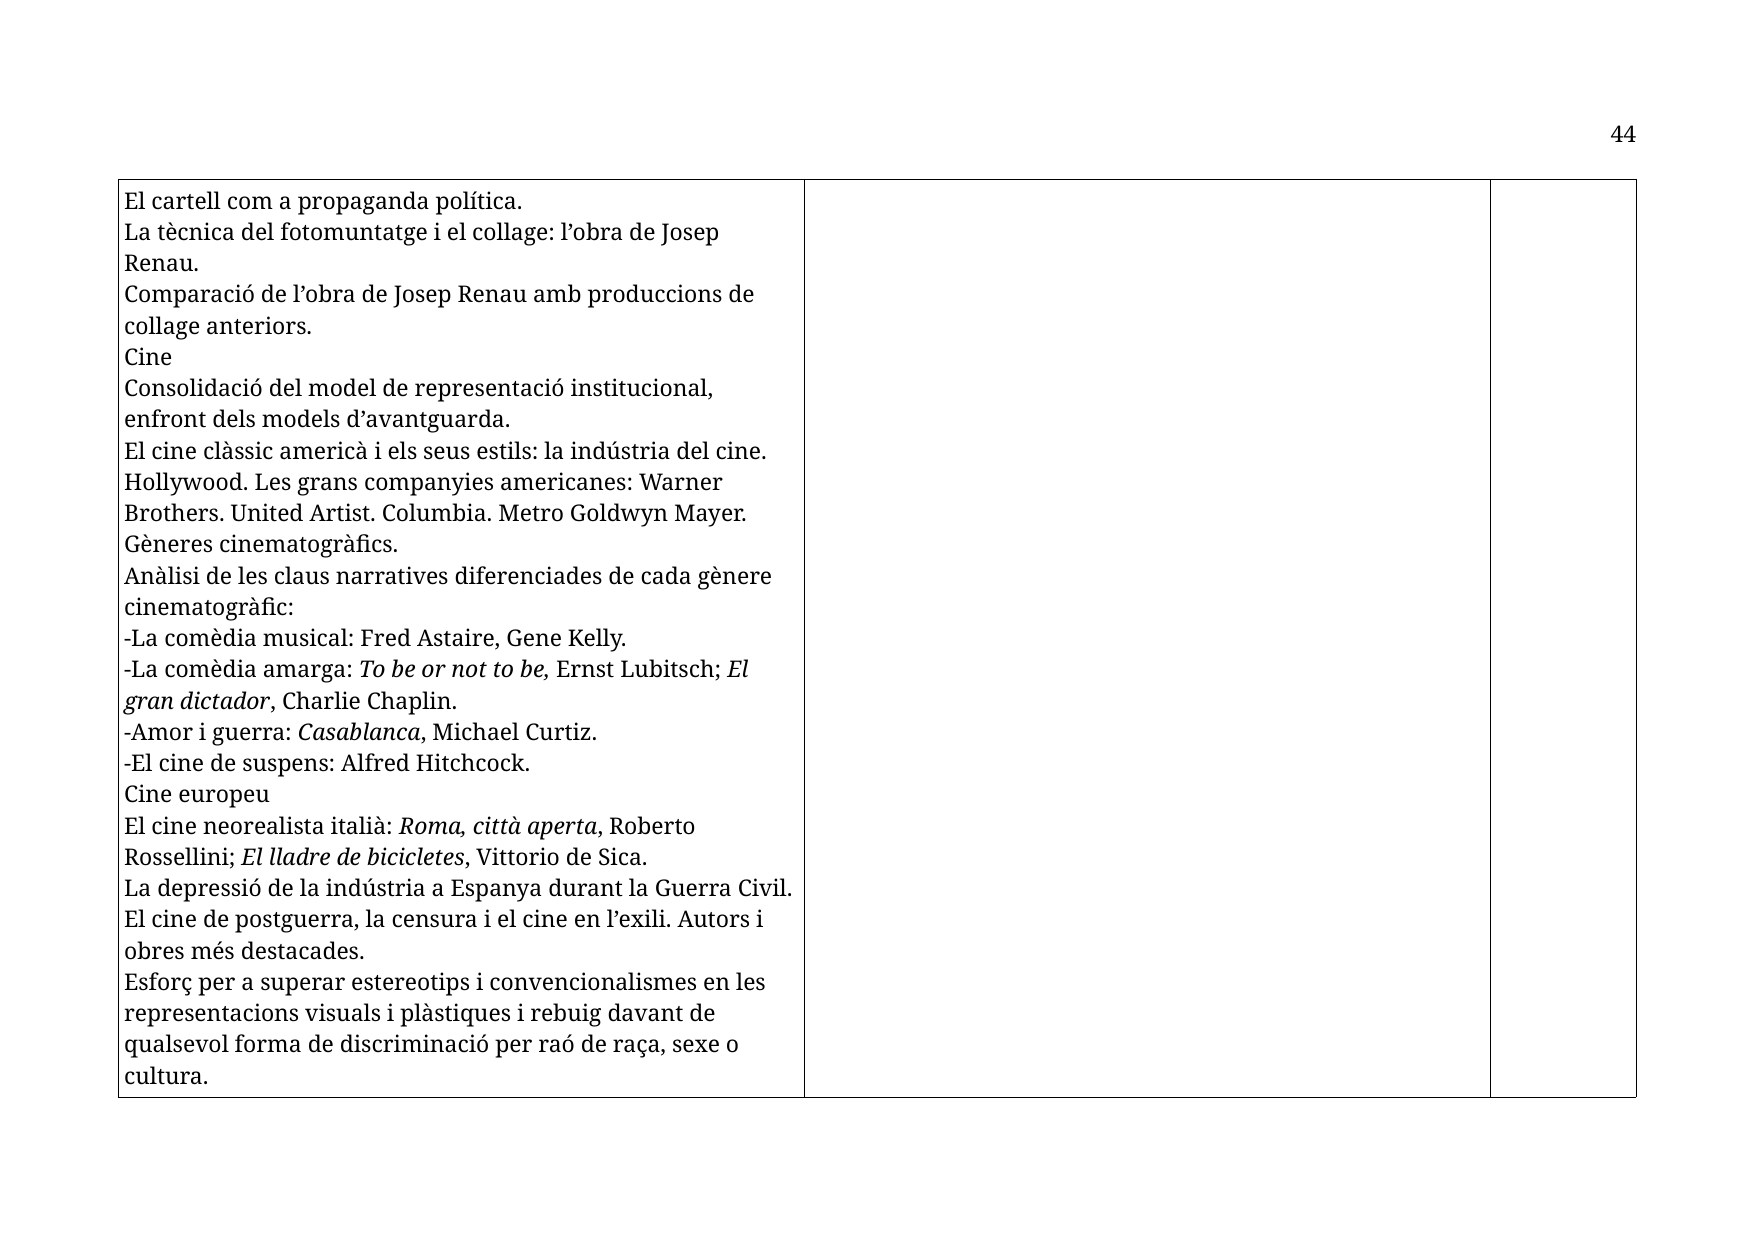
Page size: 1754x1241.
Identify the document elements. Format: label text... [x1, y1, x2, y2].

table_cell El cartell com a propaganda política. La tècnica del fotomuntatge i el collage: l’obra de Josep Renau. Comparació de l’obra de Josep Renau amb produccions de collage anteriors. Cine Consolidació del model de representació institucional, enfront dels models d’avantguarda. El cine clàssic americà i els seus estils: la indústria del cine. Hollywood. Les grans companyies americanes: Warner Brothers. United Artist. Columbia. Metro Goldwyn Mayer. Gèneres cinematogràfics. Anàlisi de les claus narratives diferenciades de cada gènere cinematogràfic: -La comèdia musical: Fred Astaire, Gene Kelly. -La comèdia amarga: To be or not to be, Ernst Lubitsch; El gran dictador, Charlie Chaplin. -Amor i guerra: Casablanca, Michael Curtiz. -El cine de suspens: Alfred Hitchcock. Cine europeu El cine neorealista italià: Roma, città aperta, Roberto Rossellini; El lladre de bicicletes, Vittorio de Sica. La depressió de la indústria a Espanya durant la Guerra Civil. El cine de postguerra, la censura i el cine en l’exili. Autors i obres més destacades. Esforç per a superar estereotips i convencionalismes en les representacions visuals i plàstiques i rebuig davant de qualsevol forma de discriminació per raó de raça, sexe o cultura. [119, 180, 804, 1097]
table_cell [1491, 180, 1636, 1097]
table_cell [805, 180, 1490, 1097]
